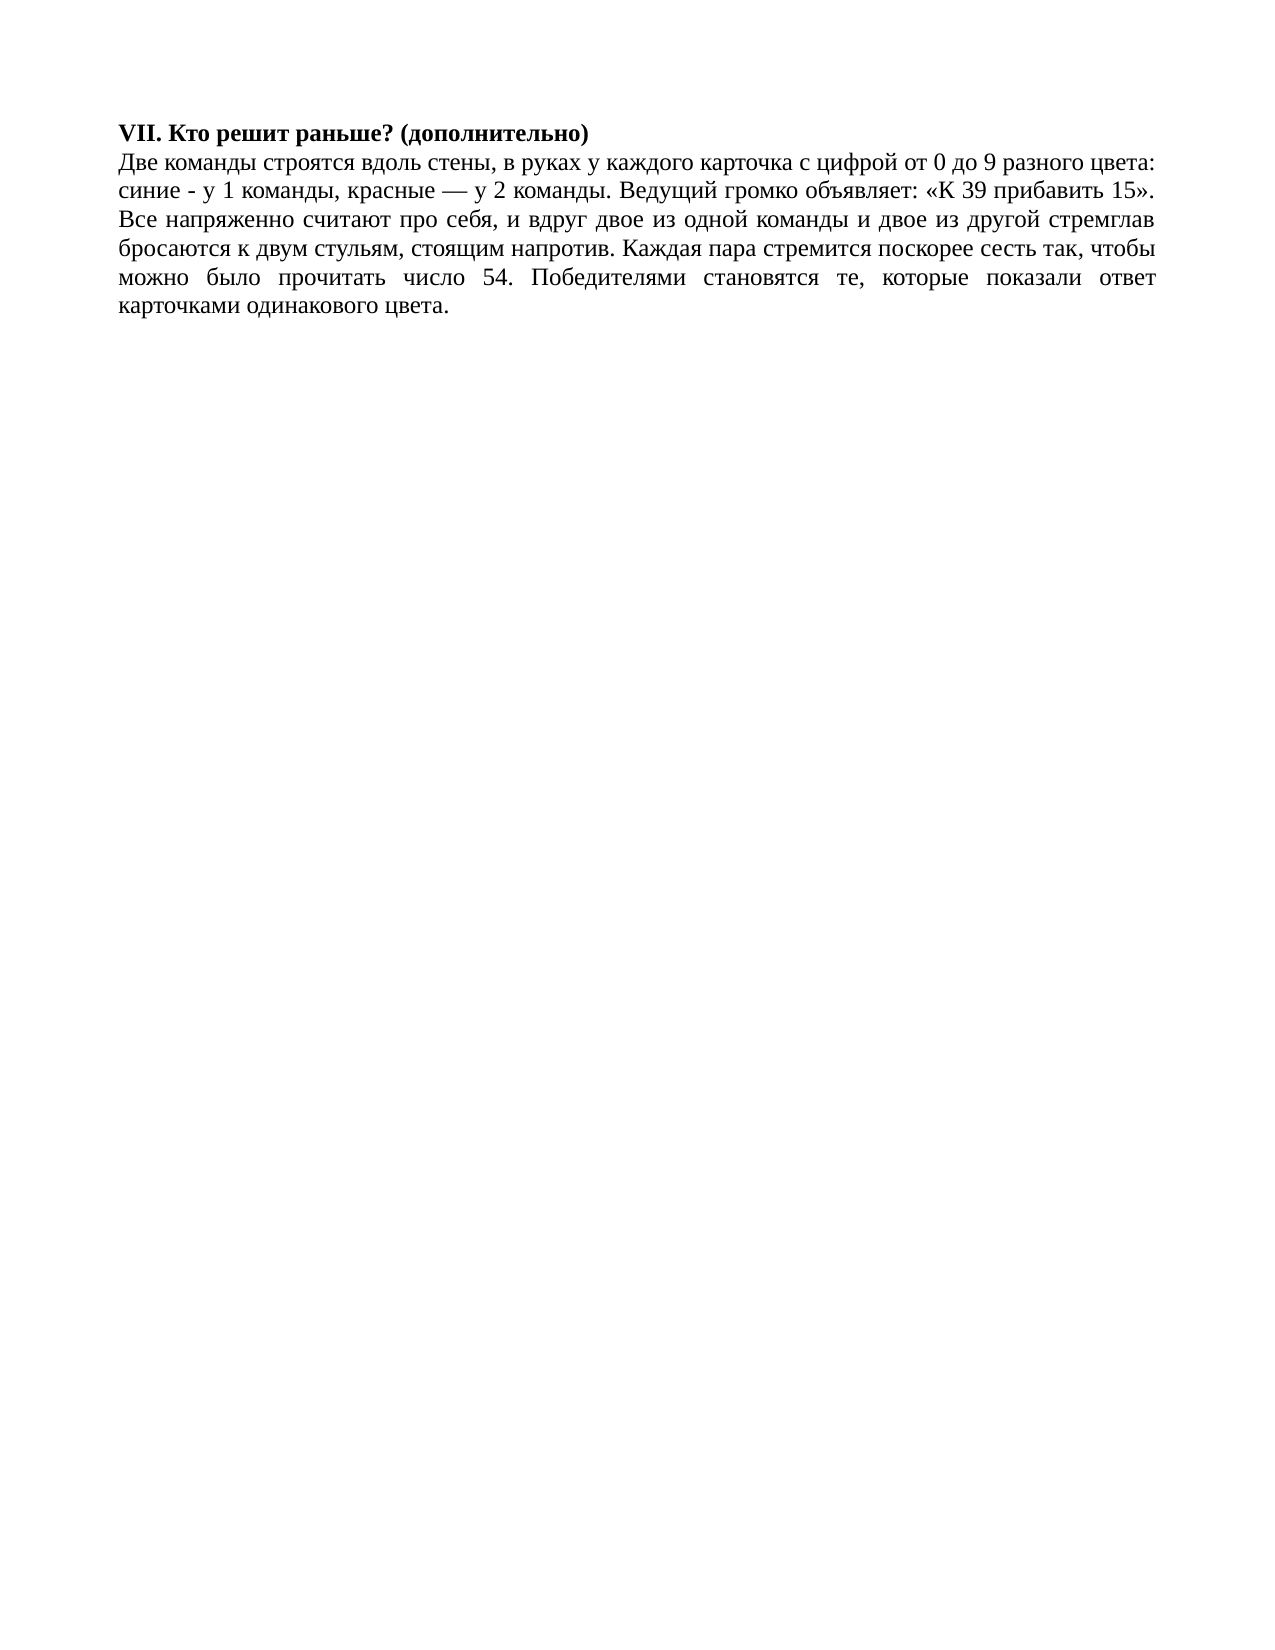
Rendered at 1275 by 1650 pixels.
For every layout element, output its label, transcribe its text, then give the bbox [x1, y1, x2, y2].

list VII. Кто решит раньше? (дополнительно) [118, 118, 1157, 147]
list Две команды строятся вдоль стены, в руках у каждого карточка с цифрой от 0 до 9 разного цвета: синие - у 1 команды, красные — у 2 команды. Ведущий громко объявляет: «К 39 прибавить 15». Все напряженно считают про себя, и вдруг двое из одной команды и двое из другой стремглав бросаются к двум стульям, стоящим напротив. Каждая пара стремится поскорее сесть так, чтобы можно было прочитать число 54. Победителями становятся те, которые показали ответ карточками одинакового цвета. [118, 147, 1157, 319]
